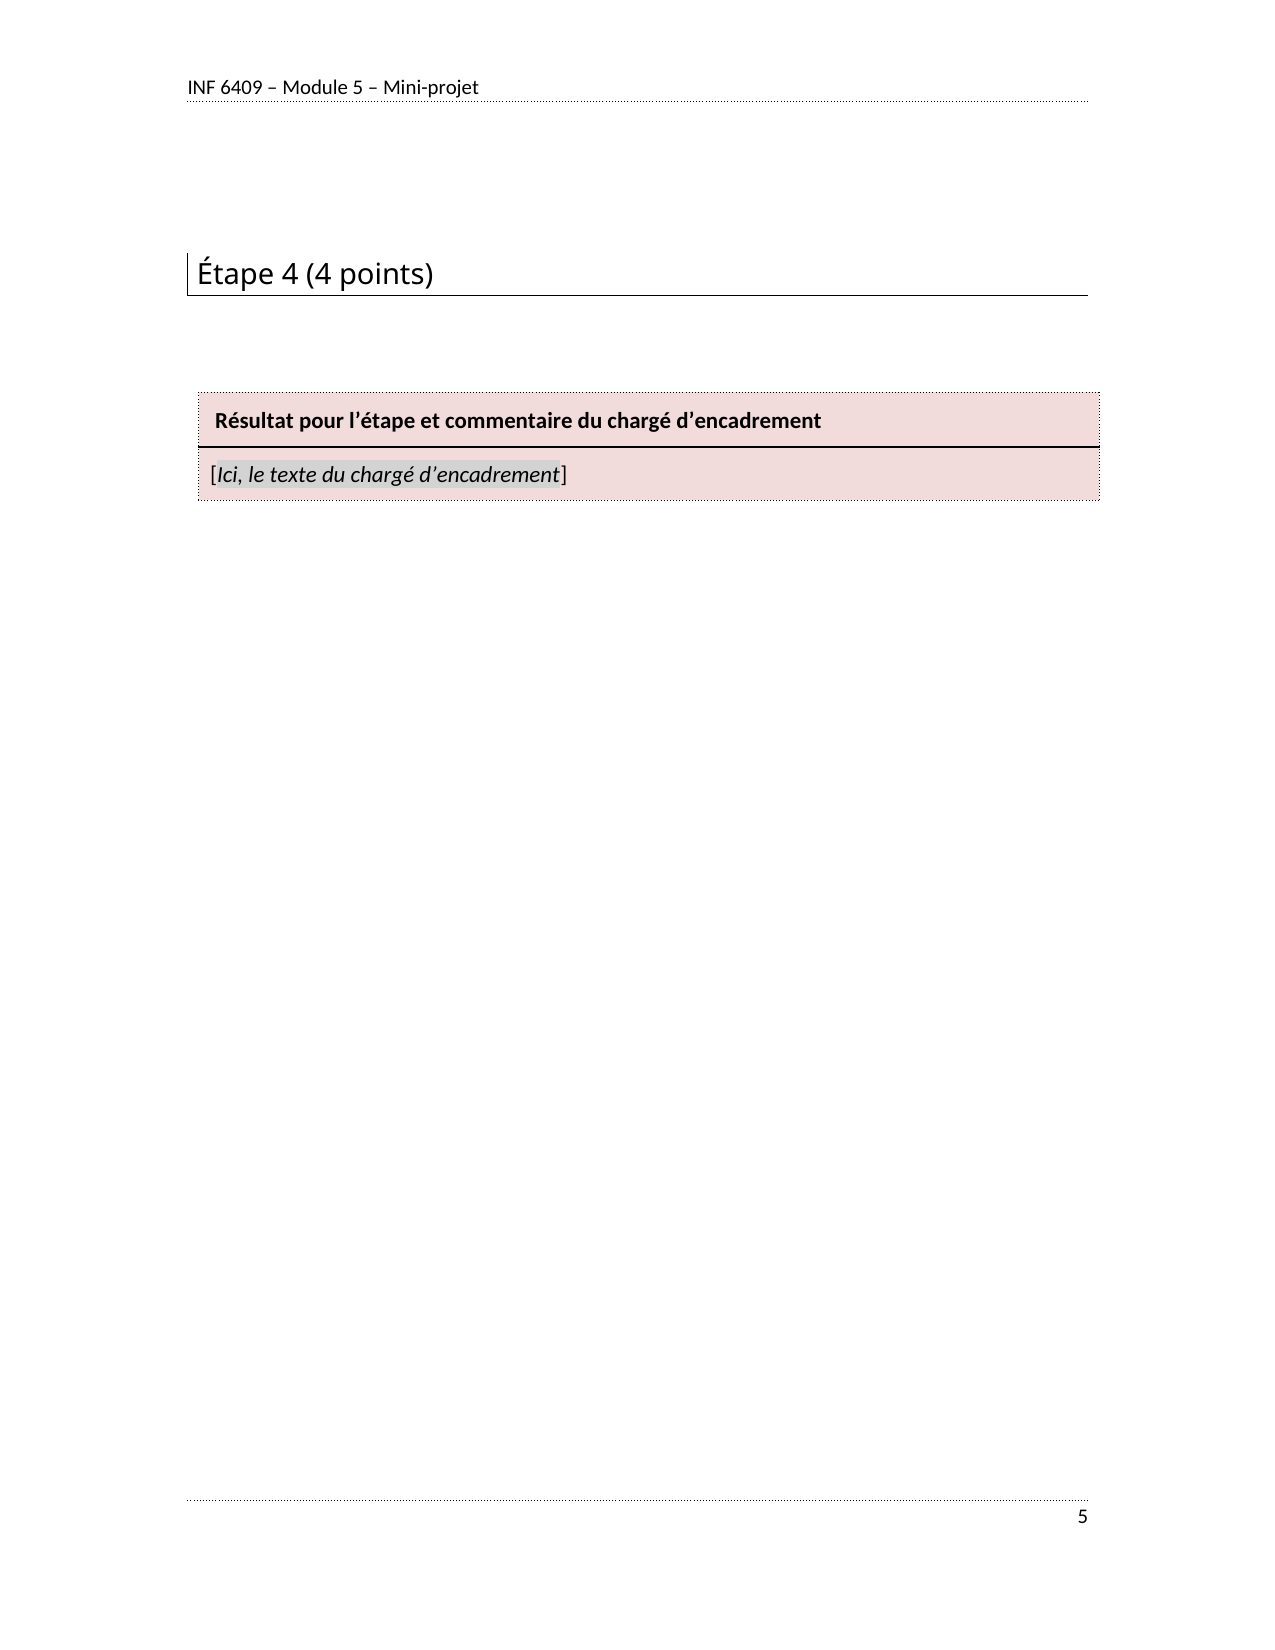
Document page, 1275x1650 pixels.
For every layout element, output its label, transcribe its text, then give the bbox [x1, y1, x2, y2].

subtitle Étape 4 (4 points) [188, 253, 1088, 295]
table_cell [Ici, le texte du chargé d’encadrement] [199, 448, 1099, 500]
table_header Résultat pour l’étape et commentaire du chargé d’encadrement [199, 392, 1099, 446]
